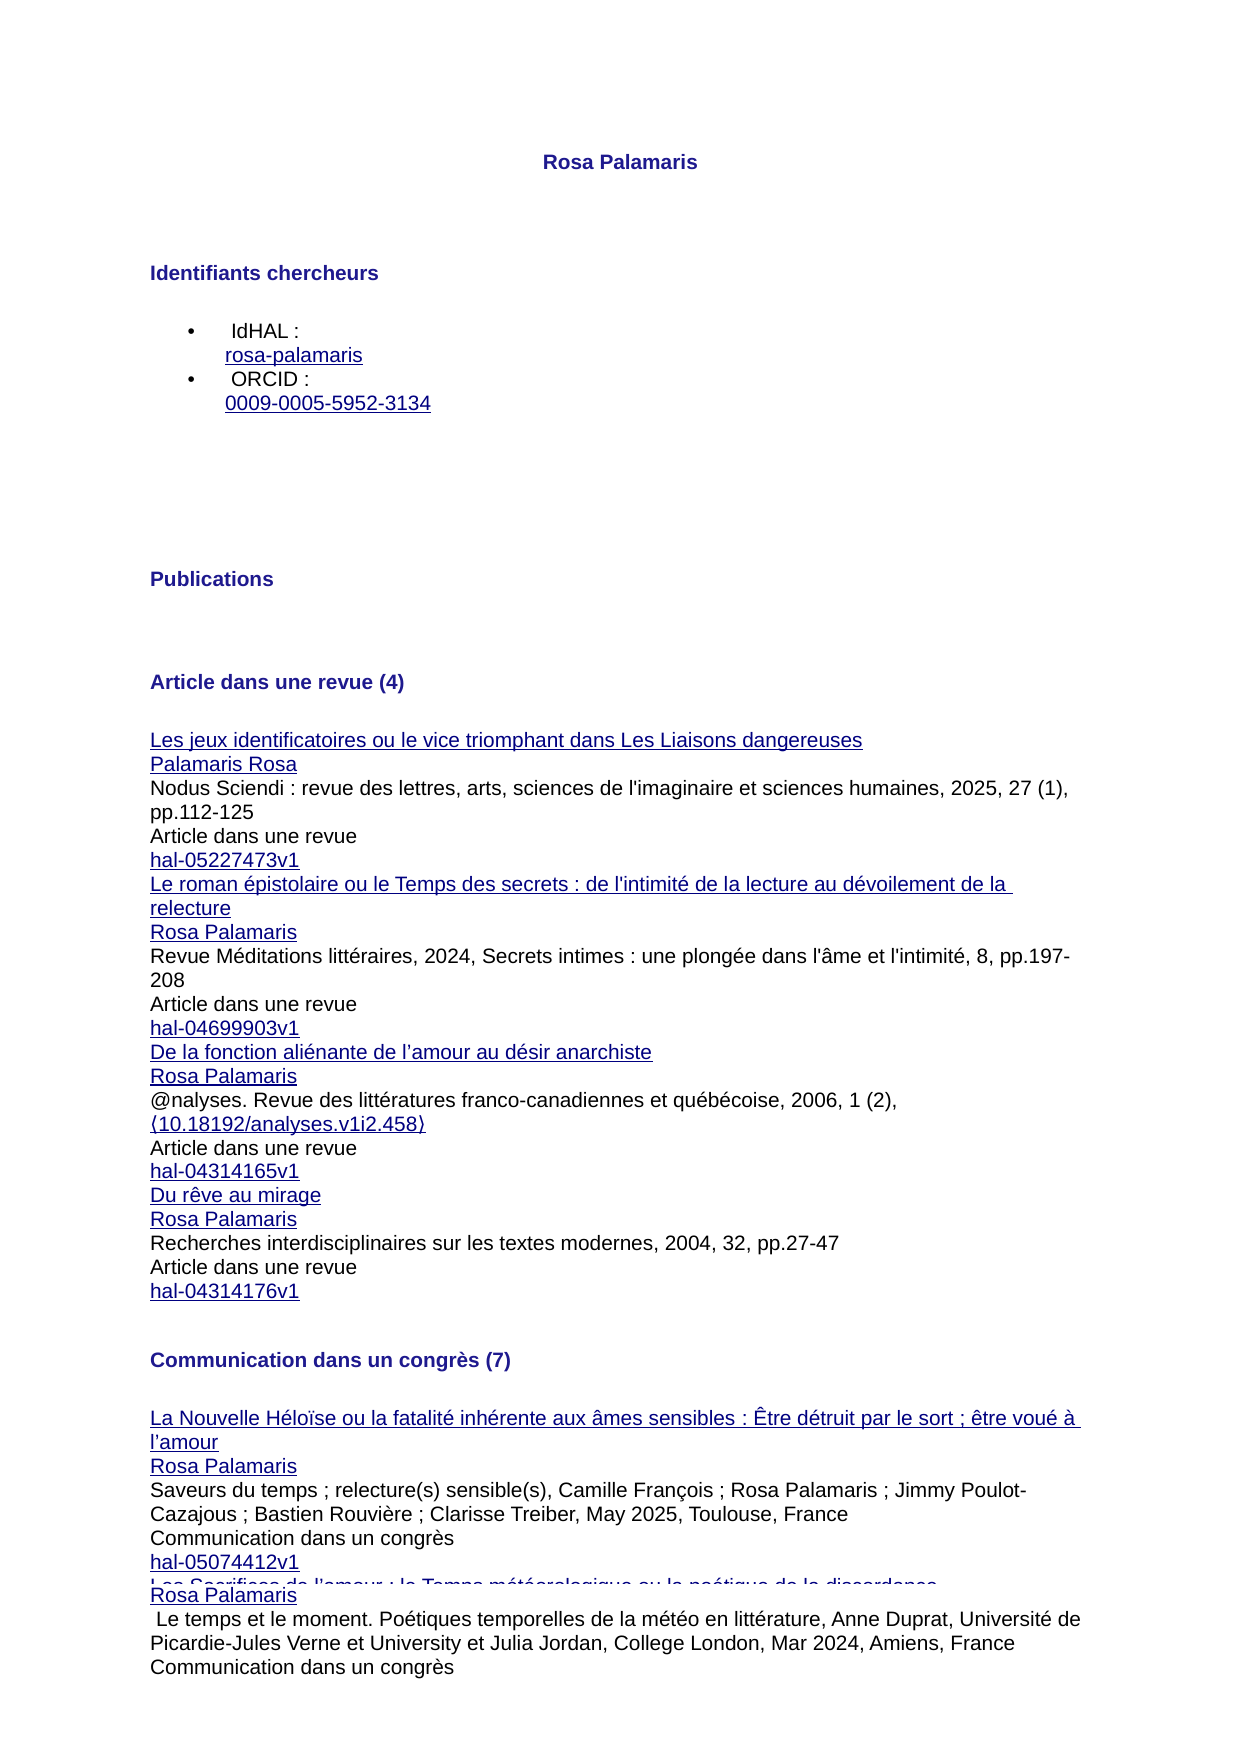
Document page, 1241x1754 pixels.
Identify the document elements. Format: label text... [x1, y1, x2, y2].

subtitle Article dans une revue (4) [150, 670, 1090, 694]
table_cell Le roman épistolaire ou le Temps des secrets : de l'intimité de la lecture au dévoilement de la relecture Rosa Palamaris Revue Méditations littéraires, 2024, Secrets intimes : une plongée dans l'âme et l'intimité, 8, pp.197-208 Article dans une revue hal-04699903v1 [150, 872, 1090, 1039]
table_cell Les Sacrifices de l’amour : le Temps météorologique ou la poétique de la discordance Rosa Palamaris Le temps et le moment. Poétiques temporelles de la météo en littérature, Anne Duprat, Université de Picardie-Jules Verne et University et Julia Jordan, College London, Mar 2024, Amiens, France Communication dans un congrès hal-04527549v1 [150, 1574, 1090, 1679]
subtitle Publications [150, 567, 1090, 591]
subtitle Identifiants chercheurs [150, 260, 1090, 284]
table_header La Nouvelle Héloïse ou la fatalité inhérente aux âmes sensibles : Être détruit par le sort ; être voué à l’amour Rosa Palamaris Saveurs du temps ; relecture(s) sensible(s), Camille François ; Rosa Palamaris ; Jimmy Poulot-Cazajous ; Bastien Rouvière ; Clarisse Treiber, May 2025, Toulouse, France Communication dans un congrès hal-05074412v1 [150, 1406, 1090, 1574]
subtitle Rosa Palamaris [150, 150, 1090, 174]
subtitle Communication dans un congrès (7) [150, 1348, 1090, 1372]
list rosa-palamaris [187, 343, 1090, 367]
table_cell De la fonction aliénante de l’amour au désir anarchiste Rosa Palamaris @nalyses. Revue des littératures franco-canadiennes et québécoise, 2006, 1 (2), ⟨10.18192/analyses.v1i2.458⟩ Article dans une revue hal-04314165v1 [150, 1040, 1090, 1183]
table_header Les jeux identificatoires ou le vice triomphant dans Les Liaisons dangereuses Palamaris Rosa Nodus Sciendi : revue des lettres, arts, sciences de l'imaginaire et sciences humaines, 2025, 27 (1), pp.112-125 Article dans une revue hal-05227473v1 [150, 728, 1090, 872]
table_cell Du rêve au mirage Rosa Palamaris Recherches interdisciplinaires sur les textes modernes, 2004, 32, pp.27-47 Article dans une revue hal-04314176v1 [150, 1183, 1090, 1303]
list IdHAL : [187, 319, 1090, 343]
list ORCID : [187, 367, 1090, 391]
list 0009-0005-5952-3134 [187, 391, 1090, 414]
